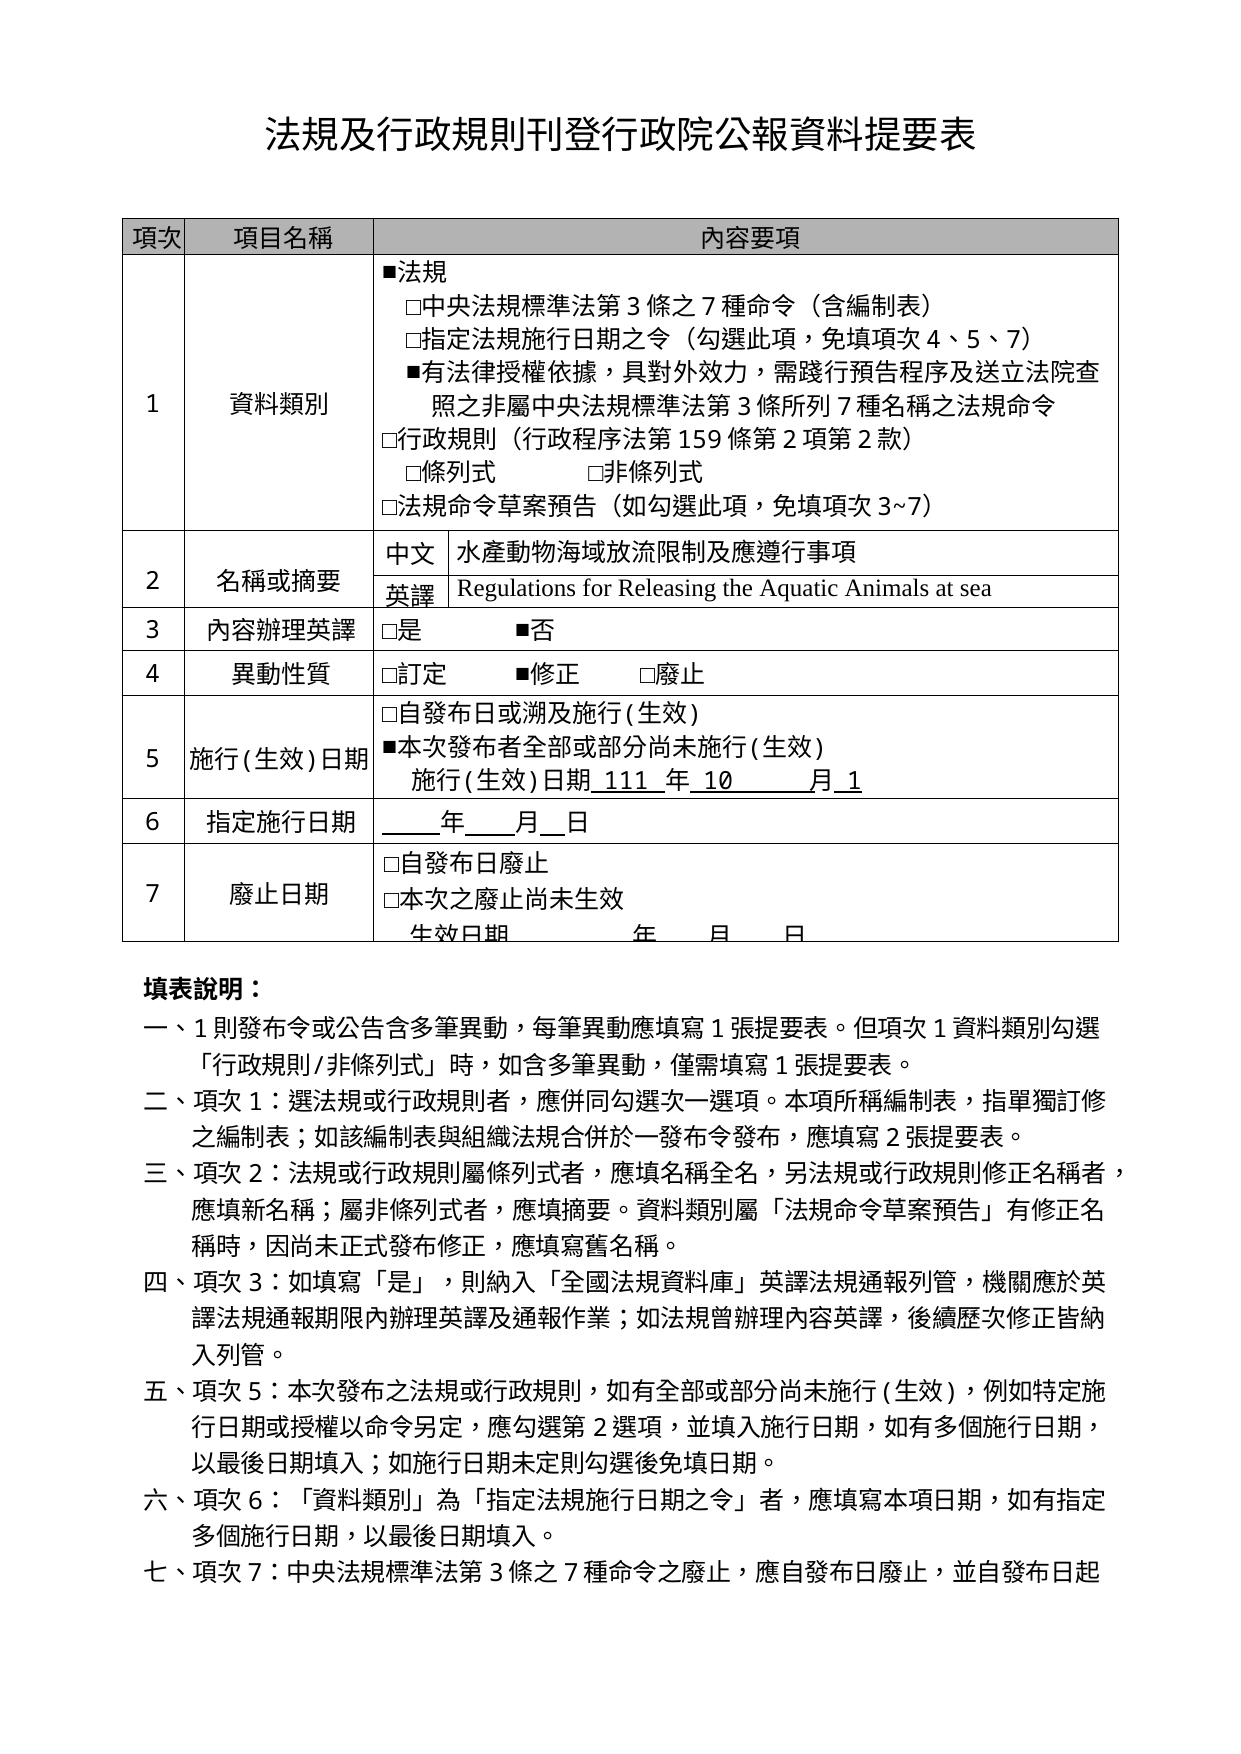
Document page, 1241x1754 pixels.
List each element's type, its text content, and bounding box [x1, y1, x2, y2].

table_cell Regulations for Releasing the Aquatic Animals at sea [449, 576, 1118, 607]
table_cell 中文 [374, 531, 448, 575]
text 二、項次1：選法規或行政規則者，應併同勾選次一選項。本項所稱編制表，指單獨訂修之編制表；如該編制表與組織法規合併於一發布令發布，應填寫2張提要表。 [143, 1081, 1107, 1154]
table_cell 2 [123, 531, 184, 607]
text 七、項次7：中央法規標準法第3條之7種命令之廢止，應自發布日廢止，並自發布日起 [143, 1553, 1107, 1589]
table_header 項次 [123, 219, 184, 254]
table_cell □自發布日廢止 □本次之廢止尚未生效 生效日期 年 月 日 [374, 844, 1118, 941]
text 一、1則發布令或公告含多筆異動，每筆異動應填寫1張提要表。但項次1資料類別勾選「行政規則/非條列式」時，如含多筆異動，僅需填寫1張提要表。 [143, 1009, 1107, 1081]
table_cell 年 月 日 [374, 799, 1118, 843]
table_cell ■法規 □中央法規標準法第3條之7種命令（含編制表） □指定法規施行日期之令（勾選此項，免填項次4、5、7） ■有法律授權依據，具對外效力，需踐行預告程序及送立法院查 照之非屬中央法規標準法第3條所列7種名稱之法規命令 □行政規則（行政程序法第159條第2項第2款） □條列式 □非條列式 □法規命令草案預告（如勾選此項，免填項次3~7） [374, 255, 1118, 530]
table_cell 3 [123, 608, 184, 650]
text 法規及行政規則刊登行政院公報資料提要表 [187, 105, 1053, 159]
table_cell 指定施行日期 [185, 799, 373, 843]
table_cell □訂定 ■修正 □廢止 [374, 651, 1118, 695]
table_cell 5 [123, 696, 184, 798]
text 三、項次2：法規或行政規則屬條列式者，應填名稱全名，另法規或行政規則修正名稱者，應填新名稱；屬非條列式者，應填摘要。資料類別屬「法規命令草案預告」有修正名稱時，因尚未正式發布修正，應填寫舊名稱。 [143, 1154, 1107, 1263]
table_cell 4 [123, 651, 184, 695]
table_cell 廢止日期 [185, 844, 373, 941]
table_cell □是 ■否 [374, 608, 1118, 650]
text 六、項次6：「資料類別」為「指定法規施行日期之令」者，應填寫本項日期，如有指定多個施行日期，以最後日期填入。 [143, 1480, 1107, 1553]
text 五、項次5：本次發布之法規或行政規則，如有全部或部分尚未施行(生效)，例如特定施行日期或授權以命令另定，應勾選第2選項，並填入施行日期，如有多個施行日期，以最後日期填入；如施行日期未定則勾選後免填日期。 [143, 1371, 1107, 1480]
table_cell 施行(生效)日期 [185, 696, 373, 798]
table_header 內容要項 [374, 219, 1118, 254]
table_cell 異動性質 [185, 651, 373, 695]
text 填表說明： [143, 946, 1053, 1009]
table_cell 水產動物海域放流限制及應遵行事項 [449, 531, 1118, 575]
table_cell 資料類別 [185, 255, 373, 530]
text 四、項次3：如填寫「是」，則納入「全國法規資料庫」英譯法規通報列管，機關應於英譯法規通報期限內辦理英譯及通報作業；如法規曾辦理內容英譯，後續歷次修正皆納入列管。 [143, 1263, 1107, 1371]
table_header 項目名稱 [185, 219, 373, 254]
table_cell □自發布日或溯及施行(生效) ■本次發布者全部或部分尚未施行(生效) 施行(生效)日期 111 年 10 月 1 日 [374, 696, 1118, 798]
table_cell 6 [123, 799, 184, 843]
table_cell 7 [123, 844, 184, 941]
table_cell 內容辦理英譯 [185, 608, 373, 650]
table_cell 名稱或摘要 [185, 531, 373, 607]
table_cell 英譯 [374, 576, 448, 607]
table_cell 1 [123, 255, 184, 530]
